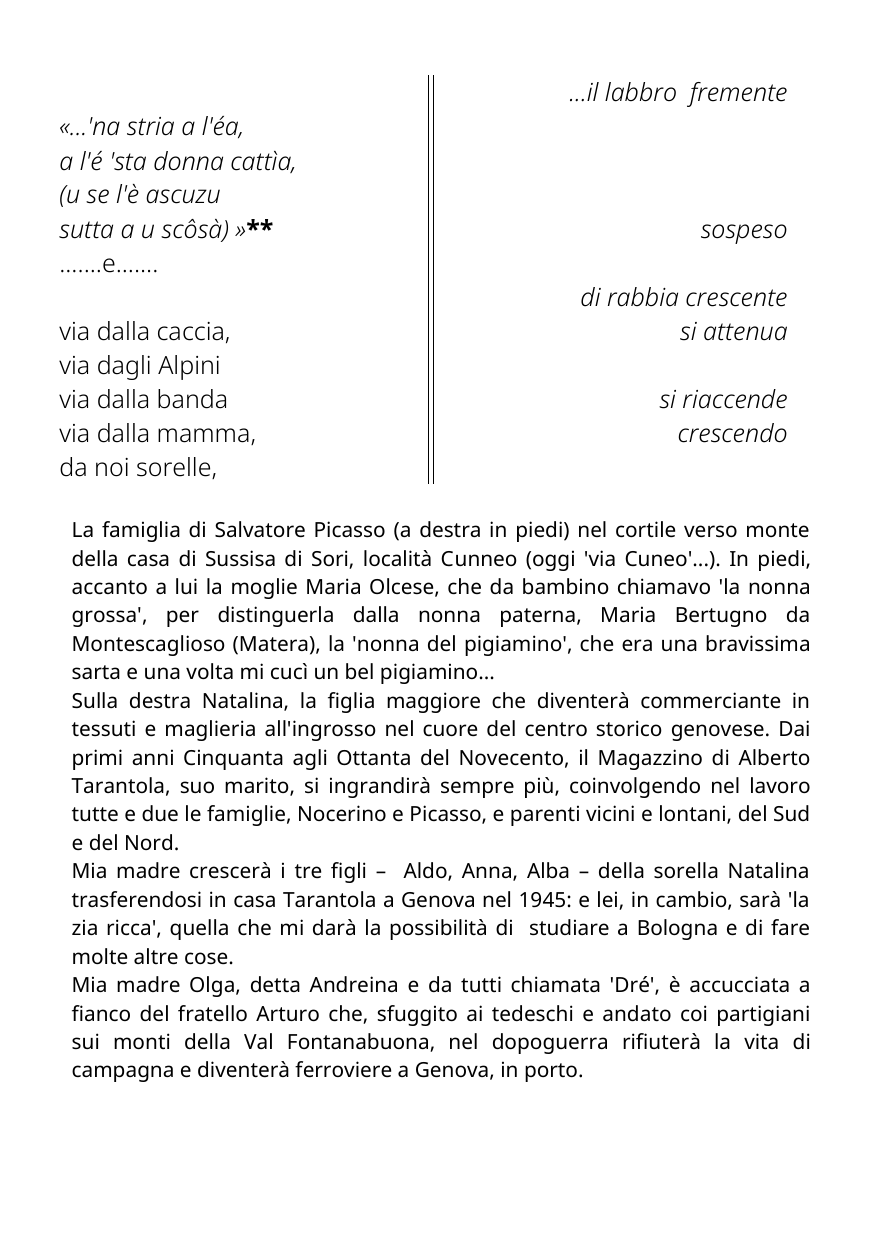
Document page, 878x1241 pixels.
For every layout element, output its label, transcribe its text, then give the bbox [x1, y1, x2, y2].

text Mia madre Olga, detta Andreina e da tutti chiamata 'Dré', è accucciata a fianco del fratello Arturo che, sfuggito ai tedeschi e andato coi partigiani sui monti della Val Fontanabuona, nel dopoguerra rifiuterà la vita di campagna e diventerà ferroviere a Genova, in porto. [71, 970, 812, 1084]
text La famiglia di Salvatore Picasso (a destra in piedi) nel cortile verso monte della casa di Sussisa di Sori, località Cunneo (oggi 'via Cuneo'...). In piedi, accanto a lui la moglie Maria Olcese, che da bambino chiamavo 'la nonna grossa', per distinguerla dalla nonna paterna, Maria Bertugno da Montescaglioso (Matera), la 'nonna del pigiamino', che era una bravissima sarta e una volta mi cucì un bel pigiamino... [71, 515, 812, 686]
text Sulla destra Natalina, la figlia maggiore che diventerà commerciante in tessuti e maglieria all'ingrosso nel cuore del centro storico genovese. Dai primi anni Cinquanta agli Ottanta del Novecento, il Magazzino di Alberto Tarantola, suo marito, si ingrandirà sempre più, coinvolgendo nel lavoro tutte e due le famiglie, Nocerino e Picasso, e parenti vicini e lontani, del Sud e del Nord. [71, 686, 812, 856]
table_header ...il labbro fremente sospeso di rabbia crescente si attenua si riaccende crescendo [434, 75, 809, 484]
table_header «...'na stria a l'éa, a l'é 'sta donna cattìa, (u se l'è ascuzu sutta a u scôsà) »** .......e....... via dalla caccia, via dagli Alpini via dalla banda via dalla mamma, da noi sorelle, [52, 75, 428, 484]
text Mia madre crescerà i tre figli – Aldo, Anna, Alba – della sorella Natalina trasferendosi in casa Tarantola a Genova nel 1945: e lei, in cambio, sarà 'la zia ricca', quella che mi darà la possibilità di studiare a Bologna e di fare molte altre cose. [71, 856, 812, 970]
